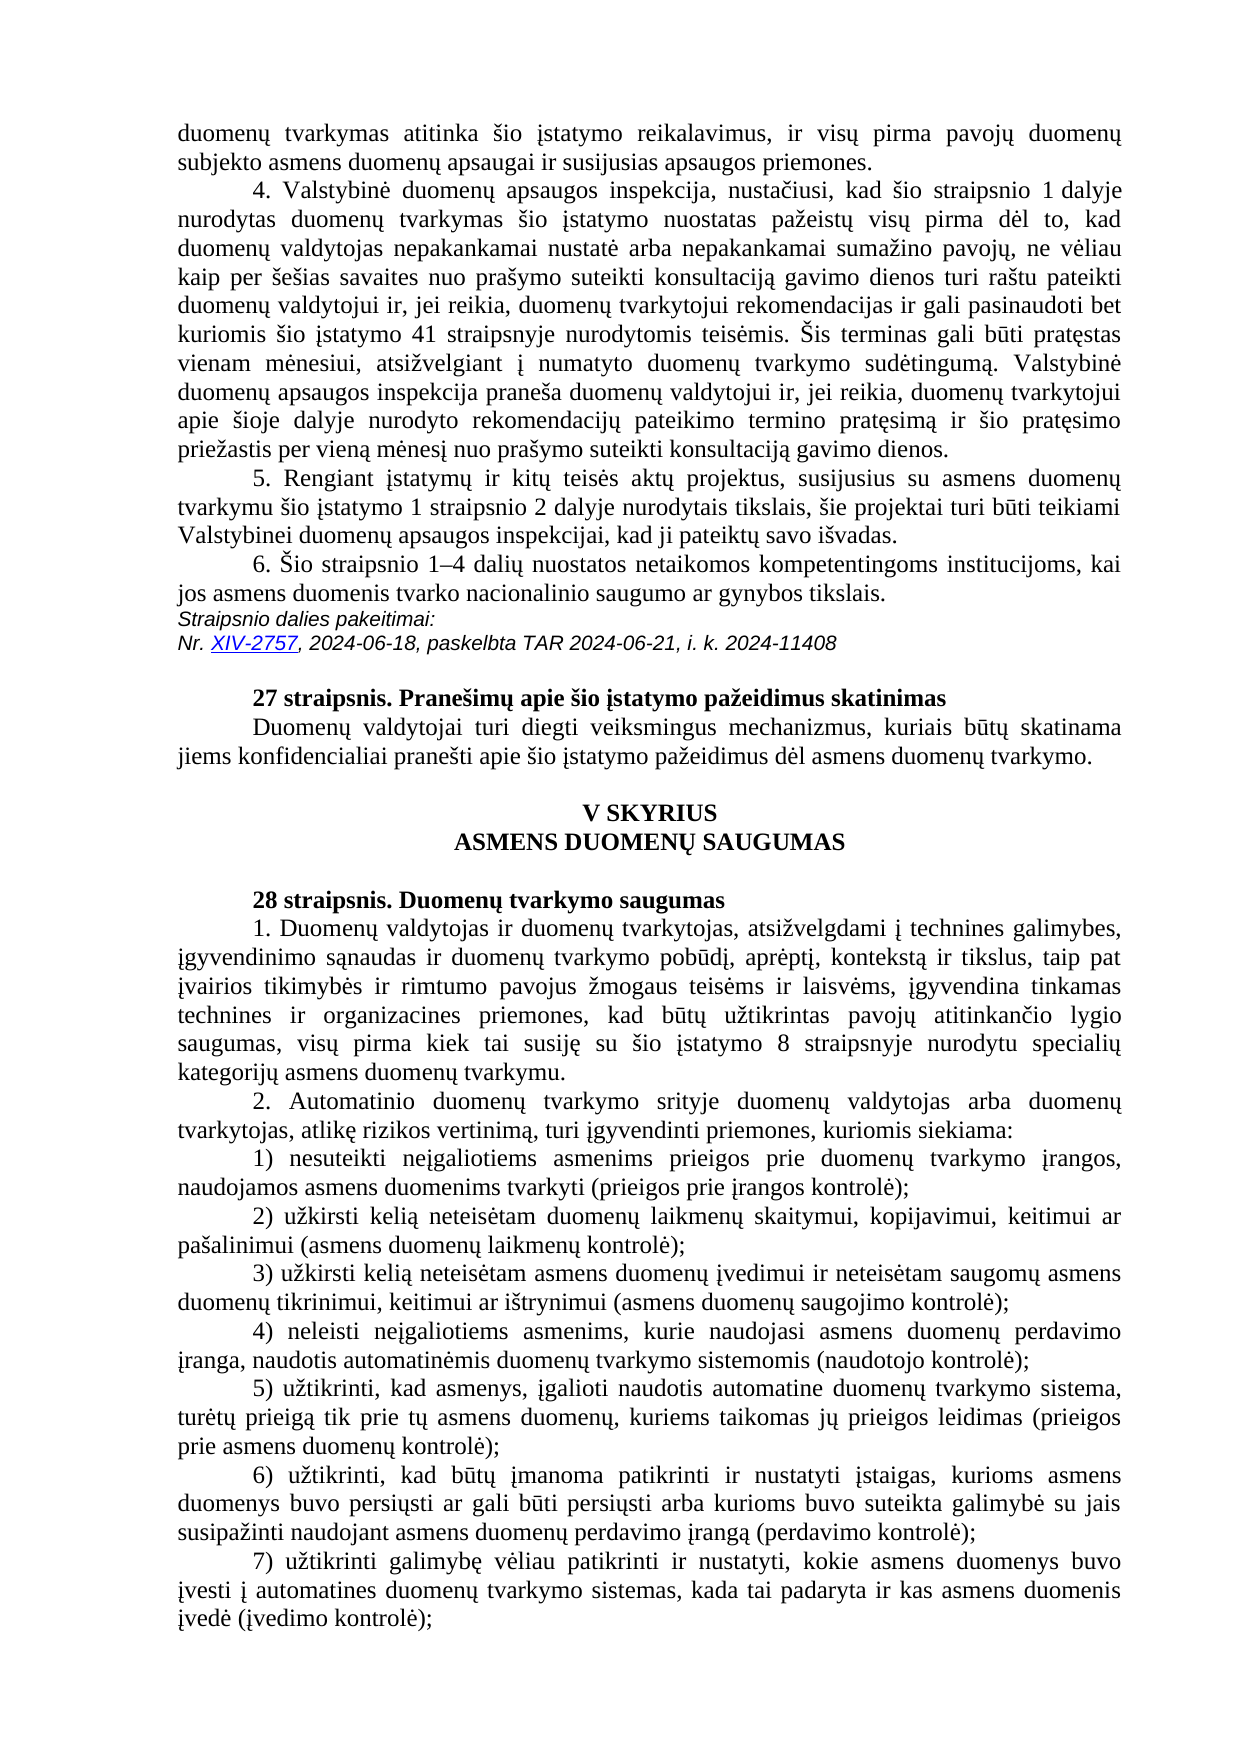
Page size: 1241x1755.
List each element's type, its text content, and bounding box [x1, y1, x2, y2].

text ASMENS DUOMENŲ SAUGUMAS [177, 827, 1122, 856]
text 5) užtikrinti, kad asmenys, įgalioti naudotis automatine duomenų tvarkymo sistema, turėtų prieigą tik prie tų asmens duomenų, kuriems taikomas jų prieigos leidimas (prieigos prie asmens duomenų kontrolė); [177, 1373, 1122, 1460]
text 6) užtikrinti, kad būtų įmanoma patikrinti ir nustatyti įstaigas, kurioms asmens duomenys buvo persiųsti ar gali būti persiųsti arba kurioms buvo suteikta galimybė su jais susipažinti naudojant asmens duomenų perdavimo įrangą (perdavimo kontrolė); [177, 1460, 1122, 1546]
text 4. Valstybinė duomenų apsaugos inspekcija, nustačiusi, kad šio straipsnio 1 dalyje nurodytas duomenų tvarkymas šio įstatymo nuostatas pažeistų visų pirma dėl to, kad duomenų valdytojas nepakankamai nustatė arba nepakankamai sumažino pavojų, ne vėliau kaip per šešias savaites nuo prašymo suteikti konsultaciją gavimo dienos turi raštu pateikti duomenų valdytojui ir, jei reikia, duomenų tvarkytojui rekomendacijas ir gali pasinaudoti bet kuriomis šio įstatymo 41 straipsnyje nurodytomis teisėmis. Šis terminas gali būti pratęstas vienam mėnesiui, atsižvelgiant į numatyto duomenų tvarkymo sudėtingumą. Valstybinė duomenų apsaugos inspekcija praneša duomenų valdytojui ir, jei reikia, duomenų tvarkytojui apie šioje dalyje nurodyto rekomendacijų pateikimo termino pratęsimą ir šio pratęsimo priežastis per vieną mėnesį nuo prašymo suteikti konsultaciją gavimo dienos. [177, 176, 1122, 463]
text 27 straipsnis. Pranešimų apie šio įstatymo pažeidimus skatinimas [177, 683, 1122, 712]
text 7) užtikrinti galimybę vėliau patikrinti ir nustatyti, kokie asmens duomenys buvo įvesti į automatines duomenų tvarkymo sistemas, kada tai padaryta ir kas asmens duomenis įvedė (įvedimo kontrolė); [177, 1546, 1122, 1632]
text V SKYRIUS [177, 798, 1122, 827]
text duomenų tvarkymas atitinka šio įstatymo reikalavimus, ir visų pirma pavojų duomenų subjekto asmens duomenų apsaugai ir susijusias apsaugos priemones. [177, 118, 1122, 176]
text 6. Šio straipsnio 1–4 dalių nuostatos netaikomos kompetentingoms institucijoms, kai jos asmens duomenis tvarko nacionalinio saugumo ar gynybos tikslais. [177, 549, 1122, 607]
text 2. Automatinio duomenų tvarkymo srityje duomenų valdytojas arba duomenų tvarkytojas, atlikę rizikos vertinimą, turi įgyvendinti priemones, kuriomis siekiama: [177, 1086, 1122, 1143]
text 1) nesuteikti neįgaliotiems asmenims prieigos prie duomenų tvarkymo įrangos, naudojamos asmens duomenims tvarkyti (prieigos prie įrangos kontrolė); [177, 1143, 1122, 1201]
text 1. Duomenų valdytojas ir duomenų tvarkytojas, atsižvelgdami į technines galimybes, įgyvendinimo sąnaudas ir duomenų tvarkymo pobūdį, aprėptį, kontekstą ir tikslus, taip pat įvairios tikimybės ir rimtumo pavojus žmogaus teisėms ir laisvėms, įgyvendina tinkamas technines ir organizacines priemones, kad būtų užtikrintas pavojų atitinkančio lygio saugumas, visų pirma kiek tai susiję su šio įstatymo 8 straipsnyje nurodytu specialių kategorijų asmens duomenų tvarkymu. [177, 913, 1122, 1086]
text Nr. XIV-2757, 2024-06-18, paskelbta TAR 2024-06-21, i. k. 2024-11408 [177, 631, 1122, 655]
text Duomenų valdytojai turi diegti veiksmingus mechanizmus, kuriais būtų skatinama jiems konfidencialiai pranešti apie šio įstatymo pažeidimus dėl asmens duomenų tvarkymo. [177, 712, 1122, 770]
text 2) užkirsti kelią neteisėtam duomenų laikmenų skaitymui, kopijavimui, keitimui ar pašalinimui (asmens duomenų laikmenų kontrolė); [177, 1201, 1122, 1258]
text Straipsnio dalies pakeitimai: [177, 607, 1122, 631]
text 5. Rengiant įstatymų ir kitų teisės aktų projektus, susijusius su asmens duomenų tvarkymu šio įstatymo 1 straipsnio 2 dalyje nurodytais tikslais, šie projektai turi būti teikiami Valstybinei duomenų apsaugos inspekcijai, kad ji pateiktų savo išvadas. [177, 463, 1122, 549]
text 28 straipsnis. Duomenų tvarkymo saugumas [177, 885, 1122, 913]
text 4) neleisti neįgaliotiems asmenims, kurie naudojasi asmens duomenų perdavimo įranga, naudotis automatinėmis duomenų tvarkymo sistemomis (naudotojo kontrolė); [177, 1316, 1122, 1373]
text 3) užkirsti kelią neteisėtam asmens duomenų įvedimui ir neteisėtam saugomų asmens duomenų tikrinimui, keitimui ar ištrynimui (asmens duomenų saugojimo kontrolė); [177, 1258, 1122, 1316]
